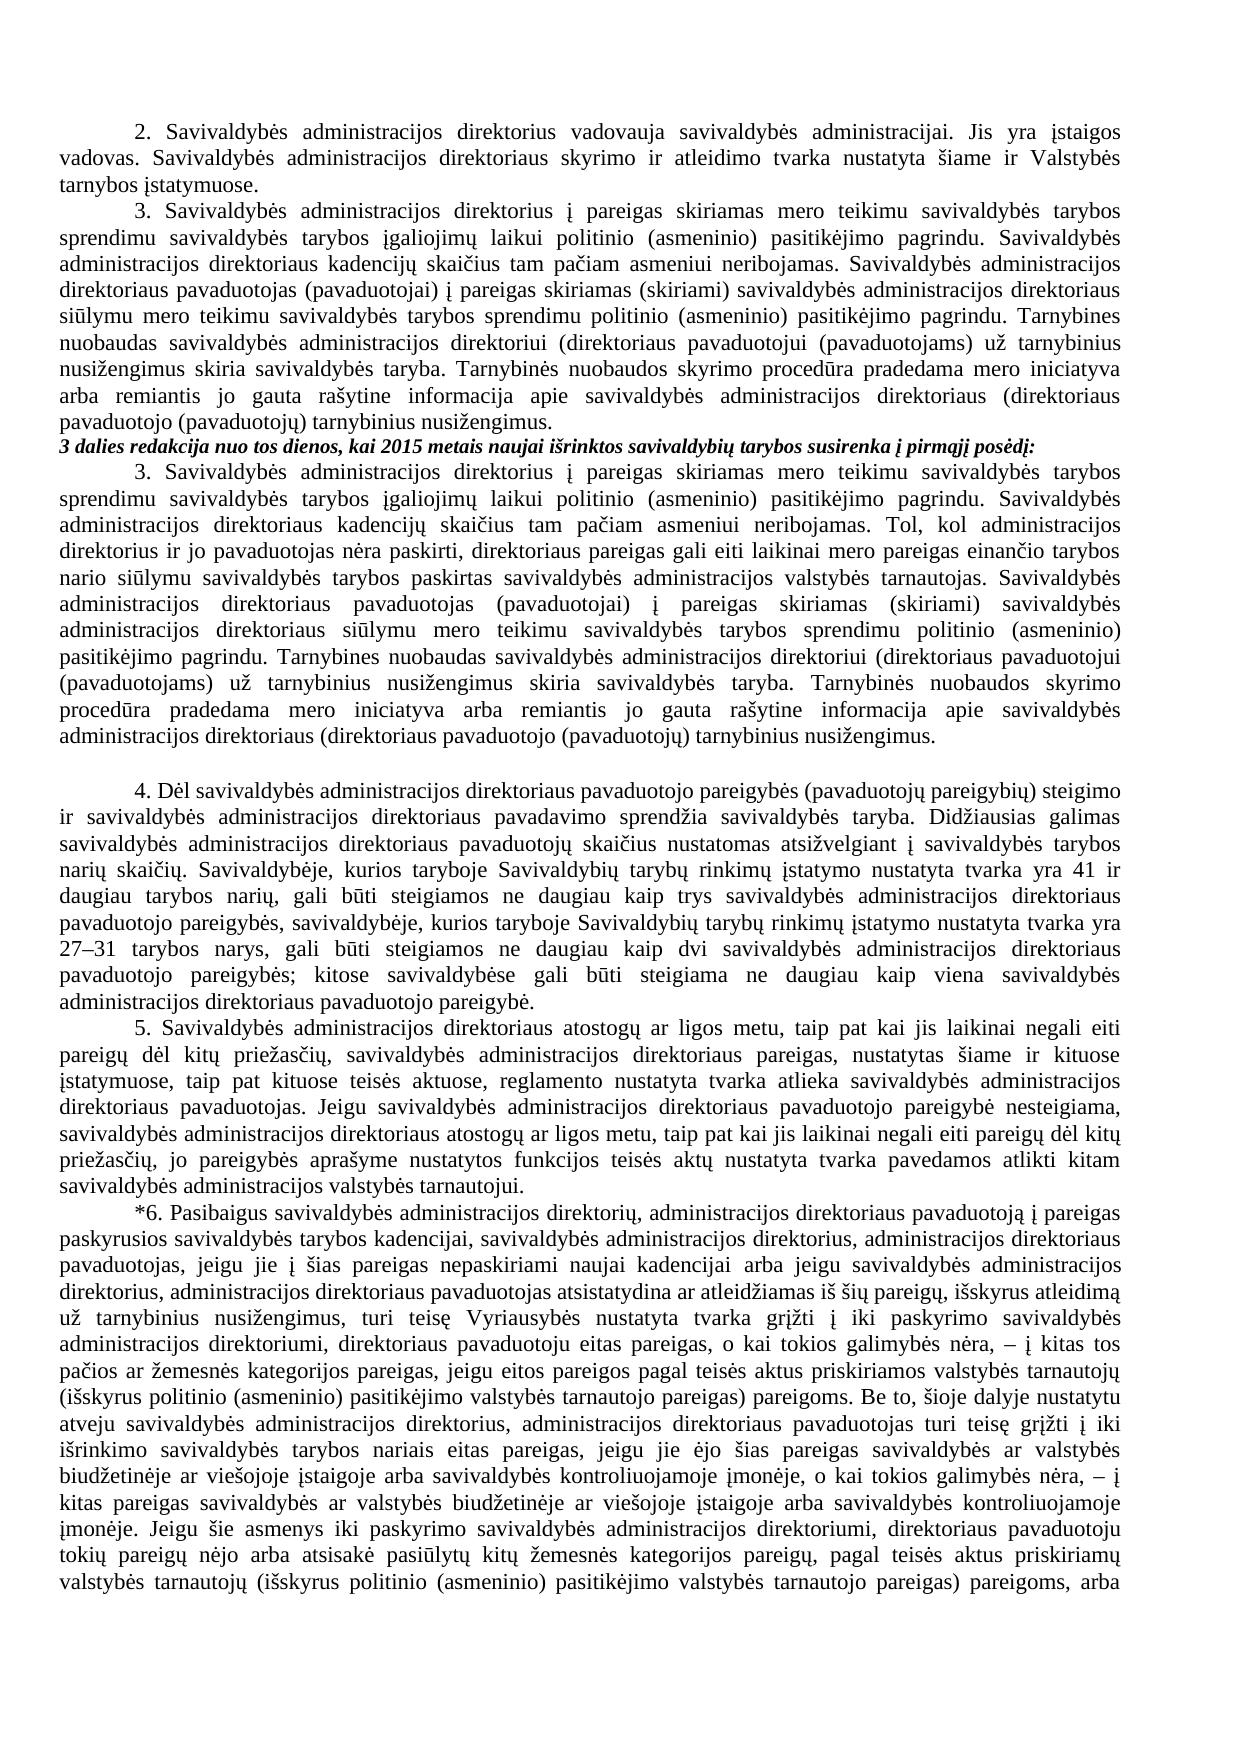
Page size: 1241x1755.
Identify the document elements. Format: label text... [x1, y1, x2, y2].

text 5. Savivaldybės administracijos direktoriaus atostogų ar ligos metu, taip pat kai jis laikinai negali eiti pareigų dėl kitų priežasčių, savivaldybės administracijos direktoriaus pareigas, nustatytas šiame ir kituose įstatymuose, taip pat kituose teisės aktuose, reglamento nustatyta tvarka atlieka savivaldybės administracijos direktoriaus pavaduotojas. Jeigu savivaldybės administracijos direktoriaus pavaduotojo pareigybė nesteigiama, savivaldybės administracijos direktoriaus atostogų ar ligos metu, taip pat kai jis laikinai negali eiti pareigų dėl kitų priežasčių, jo pareigybės aprašyme nustatytos funkcijos teisės aktų nustatyta tvarka pavedamos atlikti kitam savivaldybės administracijos valstybės tarnautojui. [59, 1014, 1122, 1199]
text *6. Pasibaigus savivaldybės administracijos direktorių, administracijos direktoriaus pavaduotoją į pareigas paskyrusios savivaldybės tarybos kadencijai, savivaldybės administracijos direktorius, administracijos direktoriaus pavaduotojas, jeigu jie į šias pareigas nepaskiriami naujai kadencijai arba jeigu savivaldybės administracijos direktorius, administracijos direktoriaus pavaduotojas atsistatydina ar atleidžiamas iš šių pareigų, išskyrus atleidimą už tarnybinius nusižengimus, turi teisę Vyriausybės nustatyta tvarka grįžti į iki paskyrimo savivaldybės administracijos direktoriumi, direktoriaus pavaduotoju eitas pareigas, o kai tokios galimybės nėra, – į kitas tos pačios ar žemesnės kategorijos pareigas, jeigu eitos pareigos pagal teisės aktus priskiriamos valstybės tarnautojų (išskyrus politinio (asmeninio) pasitikėjimo valstybės tarnautojo pareigas) pareigoms. Be to, šioje dalyje nustatytu atveju savivaldybės administracijos direktorius, administracijos direktoriaus pavaduotojas turi teisę grįžti į iki išrinkimo savivaldybės tarybos nariais eitas pareigas, jeigu jie ėjo šias pareigas savivaldybės ar valstybės biudžetinėje ar viešojoje įstaigoje arba savivaldybės kontroliuojamoje įmonėje, o kai tokios galimybės nėra, – į kitas pareigas savivaldybės ar valstybės biudžetinėje ar viešojoje įstaigoje arba savivaldybės kontroliuojamoje įmonėje. Jeigu šie asmenys iki paskyrimo savivaldybės administracijos direktoriumi, direktoriaus pavaduotoju tokių pareigų nėjo arba atsisakė pasiūlytų kitų žemesnės kategorijos pareigų, pagal teisės aktus priskiriamų valstybės tarnautojų (išskyrus politinio (asmeninio) pasitikėjimo valstybės tarnautojo pareigas) pareigoms, arba [59, 1199, 1122, 1594]
text 3 dalies redakcija nuo tos dienos, kai 2015 metais naujai išrinktos savivaldybių tarybos susirenka į pirmąjį posėdį: [59, 434, 1122, 458]
text 3. Savivaldybės administracijos direktorius į pareigas skiriamas mero teikimu savivaldybės tarybos sprendimu savivaldybės tarybos įgaliojimų laikui politinio (asmeninio) pasitikėjimo pagrindu. Savivaldybės administracijos direktoriaus kadencijų skaičius tam pačiam asmeniui neribojamas. Tol, kol administracijos direktorius ir jo pavaduotojas nėra paskirti, direktoriaus pareigas gali eiti laikinai mero pareigas einančio tarybos nario siūlymu savivaldybės tarybos paskirtas savivaldybės administracijos valstybės tarnautojas. Savivaldybės administracijos direktoriaus pavaduotojas (pavaduotojai) į pareigas skiriamas (skiriami) savivaldybės administracijos direktoriaus siūlymu mero teikimu savivaldybės tarybos sprendimu politinio (asmeninio) pasitikėjimo pagrindu. Tarnybines nuobaudas savivaldybės administracijos direktoriui (direktoriaus pavaduotojui (pavaduotojams) už tarnybinius nusižengimus skiria savivaldybės taryba. Tarnybinės nuobaudos skyrimo procedūra pradedama mero iniciatyva arba remiantis jo gauta rašytine informacija apie savivaldybės administracijos direktoriaus (direktoriaus pavaduotojo (pavaduotojų) tarnybinius nusižengimus. [59, 458, 1122, 748]
text 4. Dėl savivaldybės administracijos direktoriaus pavaduotojo pareigybės (pavaduotojų pareigybių) steigimo ir savivaldybės administracijos direktoriaus pavadavimo sprendžia savivaldybės taryba. Didžiausias galimas savivaldybės administracijos direktoriaus pavaduotojų skaičius nustatomas atsižvelgiant į savivaldybės tarybos narių skaičių. Savivaldybėje, kurios taryboje Savivaldybių tarybų rinkimų įstatymo nustatyta tvarka yra 41 ir daugiau tarybos narių, gali būti steigiamos ne daugiau kaip trys savivaldybės administracijos direktoriaus pavaduotojo pareigybės, savivaldybėje, kurios taryboje Savivaldybių tarybų rinkimų įstatymo nustatyta tvarka yra 27–31 tarybos narys, gali būti steigiamos ne daugiau kaip dvi savivaldybės administracijos direktoriaus pavaduotojo pareigybės; kitose savivaldybėse gali būti steigiama ne daugiau kaip viena savivaldybės administracijos direktoriaus pavaduotojo pareigybė. [59, 777, 1122, 1014]
text 3. Savivaldybės administracijos direktorius į pareigas skiriamas mero teikimu savivaldybės tarybos sprendimu savivaldybės tarybos įgaliojimų laikui politinio (asmeninio) pasitikėjimo pagrindu. Savivaldybės administracijos direktoriaus kadencijų skaičius tam pačiam asmeniui neribojamas. Savivaldybės administracijos direktoriaus pavaduotojas (pavaduotojai) į pareigas skiriamas (skiriami) savivaldybės administracijos direktoriaus siūlymu mero teikimu savivaldybės tarybos sprendimu politinio (asmeninio) pasitikėjimo pagrindu. Tarnybines nuobaudas savivaldybės administracijos direktoriui (direktoriaus pavaduotojui (pavaduotojams) už tarnybinius nusižengimus skiria savivaldybės taryba. Tarnybinės nuobaudos skyrimo procedūra pradedama mero iniciatyva arba remiantis jo gauta rašytine informacija apie savivaldybės administracijos direktoriaus (direktoriaus pavaduotojo (pavaduotojų) tarnybinius nusižengimus. [59, 197, 1122, 434]
text 2. Savivaldybės administracijos direktorius vadovauja savivaldybės administracijai. Jis yra įstaigos vadovas. Savivaldybės administracijos direktoriaus skyrimo ir atleidimo tvarka nustatyta šiame ir Valstybės tarnybos įstatymuose. [59, 118, 1122, 197]
